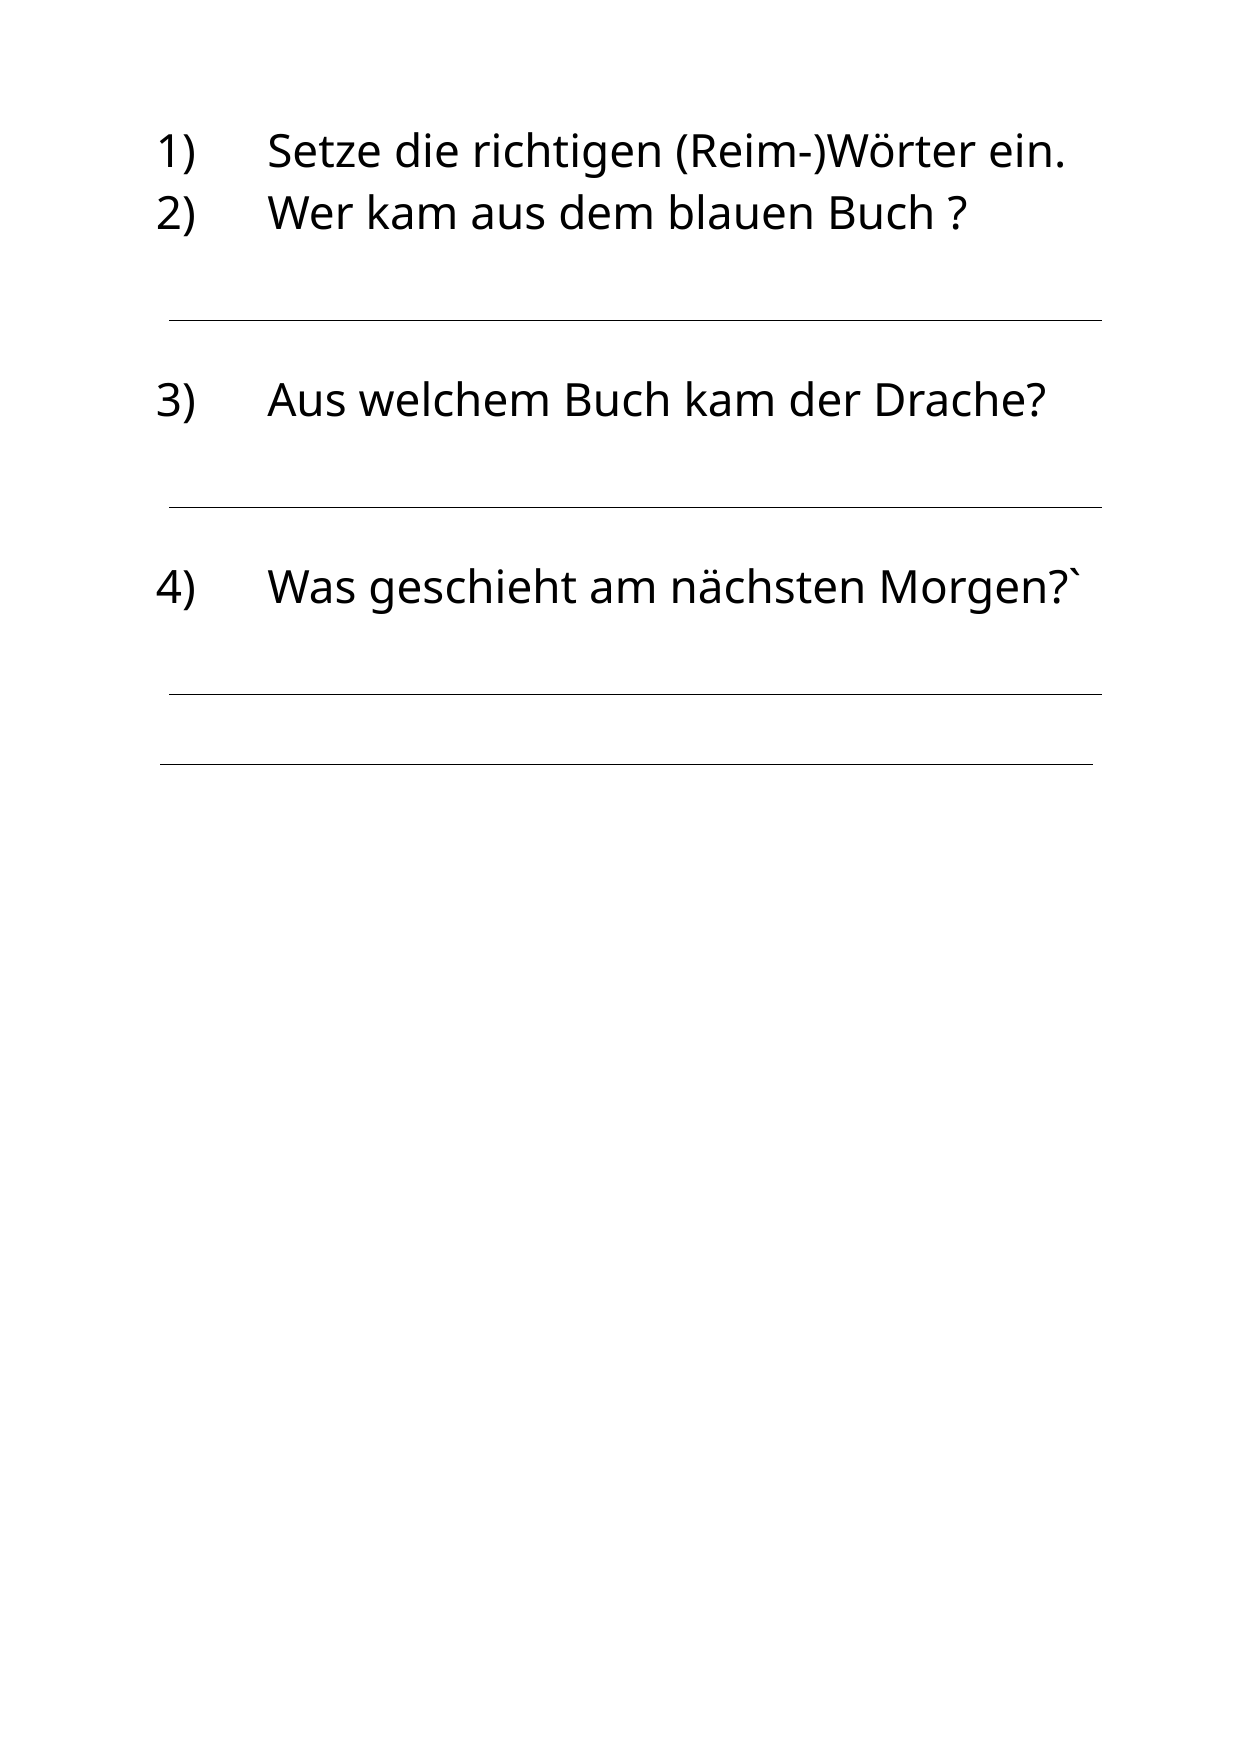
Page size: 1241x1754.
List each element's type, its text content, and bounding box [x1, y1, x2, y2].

list Wer kam aus dem blauen Buch ? [156, 181, 1122, 243]
list Was geschieht am nächsten Morgen?` [156, 555, 1122, 617]
list Aus welchem Buch kam der Drache? [156, 368, 1122, 430]
list Setze die richtigen (Reim-)Wörter ein. [156, 118, 1122, 181]
